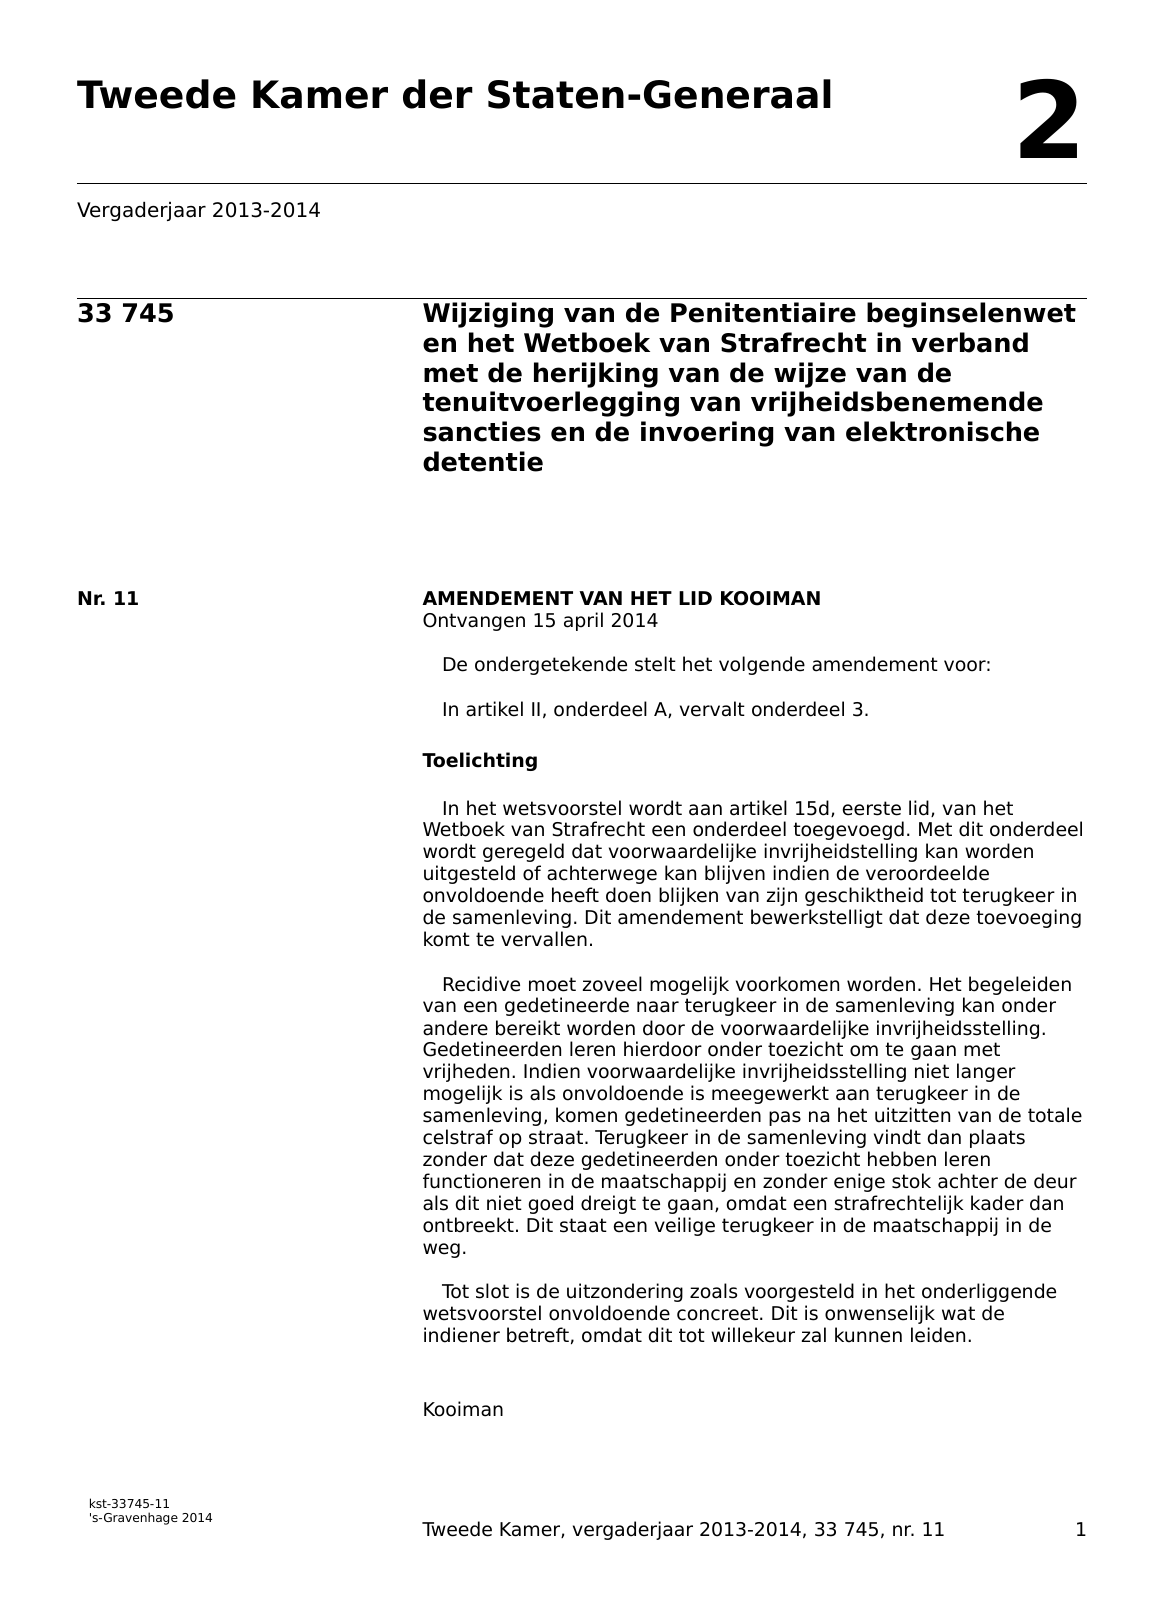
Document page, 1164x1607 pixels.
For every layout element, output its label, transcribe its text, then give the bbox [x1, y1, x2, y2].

text Kooiman [422, 1377, 1087, 1421]
subtitle Nr. 11 AMENDEMENT VAN HET LID KOOIMAN [77, 588, 1087, 610]
text Tot slot is de uitzondering zoals voorgesteld in het onderliggende wetsvoorstel onvoldoende concreet. Dit is onwenselijk wat de indiener betreft, omdat dit tot willekeur zal kunnen leiden. [422, 1281, 1087, 1347]
text In artikel II, onderdeel A, vervalt onderdeel 3. [422, 698, 1087, 720]
text In het wetsvoorstel wordt aan artikel 15d, eerste lid, van het Wetboek van Strafrecht een onderdeel toegevoegd. Met dit onderdeel wordt geregeld dat voorwaardelijke invrijheidstelling kan worden uitgesteld of achterwege kan blijven indien de veroordeelde onvoldoende heeft doen blijken van zijn geschiktheid tot terugkeer in de samenleving. Dit amendement bewerkstelligt dat deze toevoeging komt te vervallen. [422, 797, 1087, 951]
text Recidive moet zoveel mogelijk voorkomen worden. Het begeleiden van een gedetineerde naar terugkeer in de samenleving kan onder andere bereikt worden door de voorwaardelijke invrijheidsstelling. Gedetineerden leren hierdoor onder toezicht om te gaan met vrijheden. Indien voorwaardelijke invrijheidsstelling niet langer mogelijk is als onvoldoende is meegewerkt aan terugkeer in de samenleving, komen gedetineerden pas na het uitzitten van de totale celstraf op straat. Terugkeer in de samenleving vindt dan plaats zonder dat deze gedetineerden onder toezicht hebben leren functioneren in de maatschappij en zonder enige stok achter de deur als dit niet goed dreigt te gaan, omdat een strafrechtelijk kader dan ontbreekt. Dit staat een veilige terugkeer in de maatschappij in de weg. [422, 973, 1087, 1259]
text De ondergetekende stelt het volgende amendement voor: [422, 654, 1087, 676]
text 's-Gravenhage 2014 [88, 1511, 323, 1525]
table_header 2 [886, 59, 1087, 183]
table_cell Vergaderjaar 2013-2014 [77, 184, 1087, 298]
text kst-33745-11 [88, 1497, 323, 1511]
subtitle 33 745 Wijziging van de Penitentiaire beginselenwet en het Wetboek van Strafrecht in verband met de herijking van de wijze van de tenuitvoerlegging van vrijheidsbenemende sancties en de invoering van elektronische detentie [77, 299, 1087, 477]
text Ontvangen 15 april 2014 [422, 610, 1087, 632]
table_header Tweede Kamer der Staten-Generaal [77, 59, 886, 183]
subtitle Toelichting [422, 750, 1087, 772]
